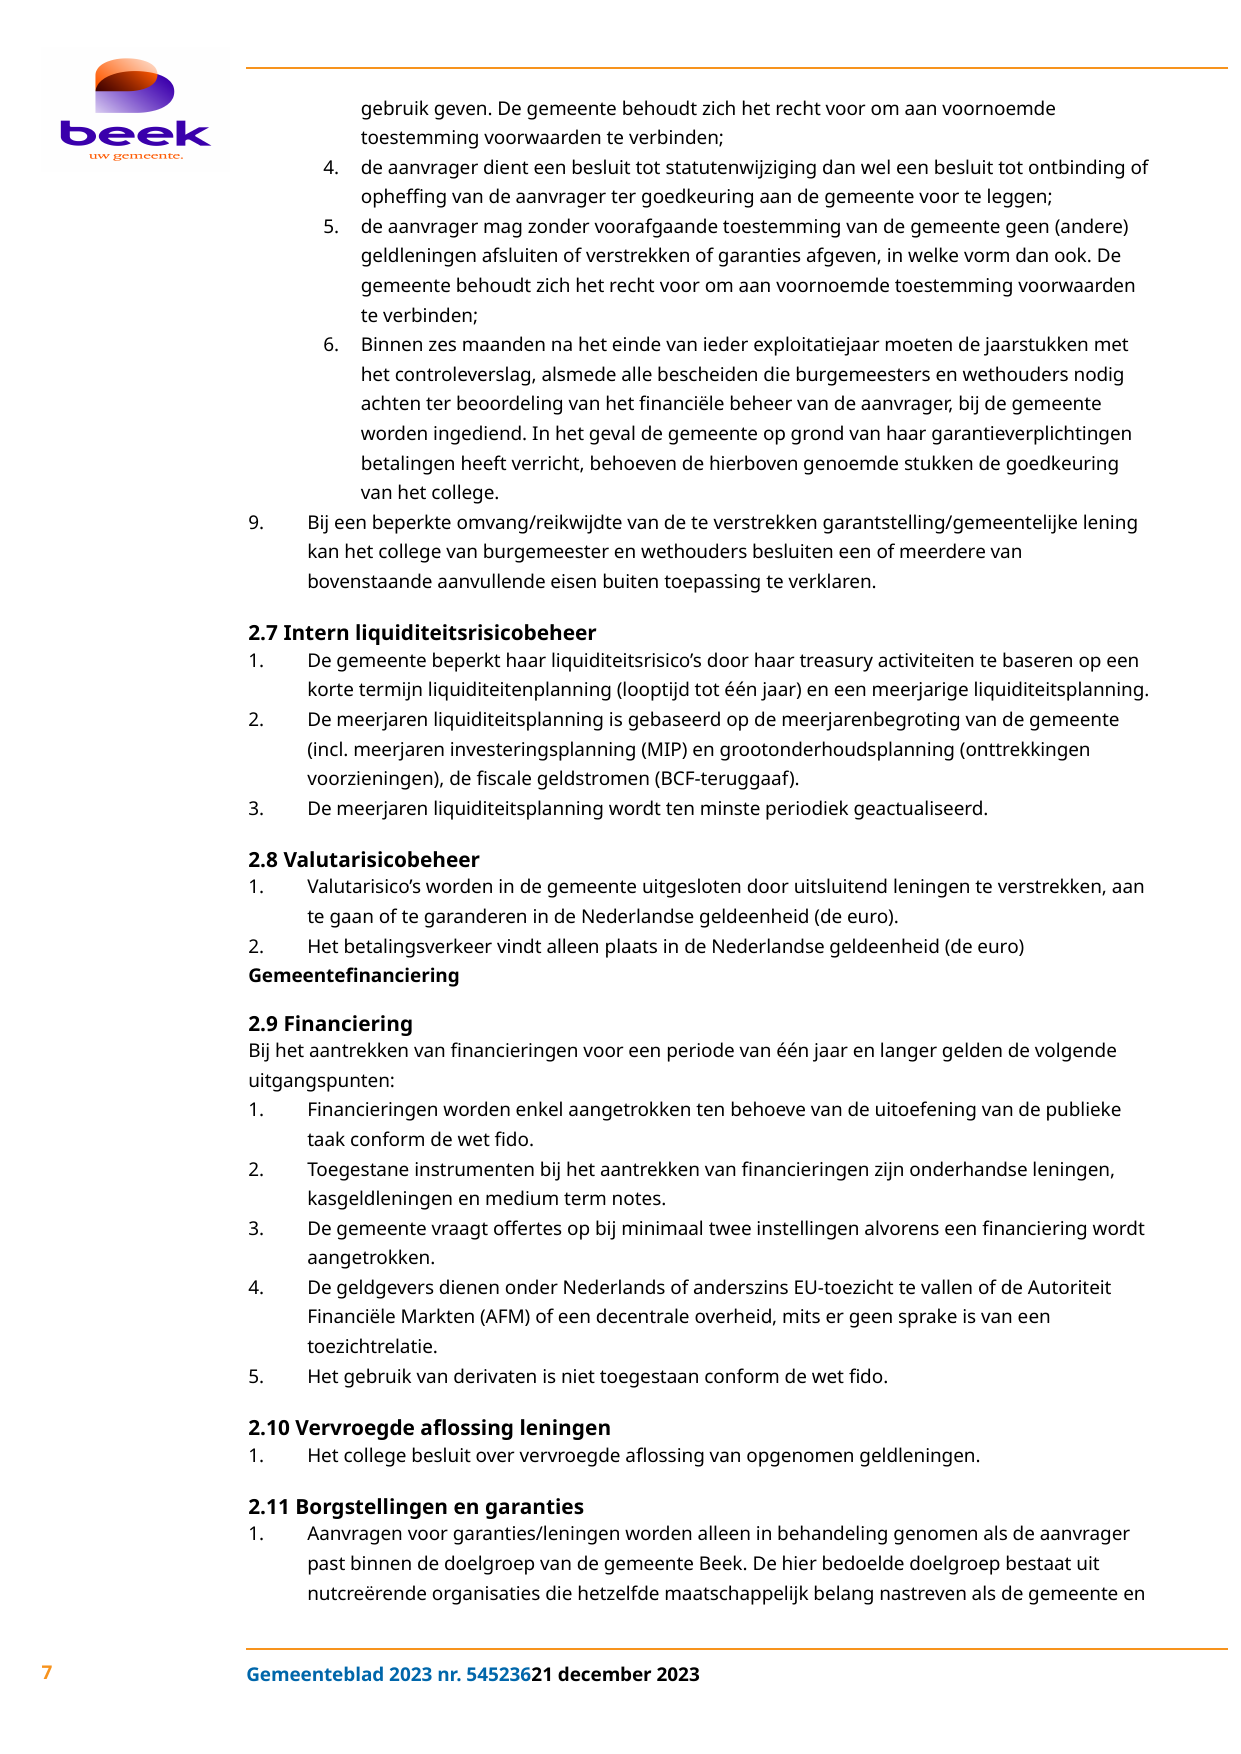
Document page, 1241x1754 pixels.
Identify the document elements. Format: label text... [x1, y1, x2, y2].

text 2.11 Borgstellingen en garanties [248, 1492, 1152, 1521]
list de aanvrager dient een besluit tot statutenwijziging dan wel een besluit tot ontbinding of opheffing van de aanvrager ter goedkeuring aan de gemeente voor te leggen; [323, 154, 1152, 209]
list De meerjaren liquiditeitsplanning wordt ten minste periodiek geactualiseerd. [248, 795, 1152, 821]
list Toegestane instrumenten bij het aantrekken van financieringen zijn onderhandse leningen, kasgeldleningen en medium term notes. [248, 1156, 1152, 1211]
text 2.8 Valutarisicobeheer [248, 845, 1152, 874]
text 2.7 Intern liquiditeitsrisicobeheer [248, 618, 1152, 647]
list Het college besluit over vervroegde aflossing van opgenomen geldleningen. [248, 1442, 1152, 1467]
list Valutarisico’s worden in de gemeente uitgesloten door uitsluitend leningen te verstrekken, aan te gaan of te garanderen in de Nederlandse geldeenheid (de euro). [248, 874, 1152, 929]
list De gemeente vraagt offertes op bij minimaal twee instellingen alvorens een financiering wordt aangetrokken. [248, 1215, 1152, 1270]
list Het gebruik van derivaten is niet toegestaan conform de wet fido. [248, 1363, 1152, 1389]
list De gemeente beperkt haar liquiditeitsrisico’s door haar treasury activiteiten te baseren op een korte termijn liquiditeitenplanning (looptijd tot één jaar) en een meerjarige liquiditeitsplanning. [248, 647, 1152, 702]
text Gemeentefinanciering [248, 962, 1152, 988]
list Bij een beperkte omvang/reikwijdte van de te verstrekken garantstelling/gemeentelijke lening kan het college van burgemeester en wethouders besluiten een of meerdere van bovenstaande aanvullende eisen buiten toepassing te verklaren. [248, 509, 1152, 594]
list Binnen zes maanden na het einde van ieder exploitatiejaar moeten de jaarstukken met het controleverslag, alsmede alle bescheiden die burgemeesters en wethouders nodig achten ter beoordeling van het financiële beheer van de aanvrager, bij de gemeente worden ingediend. In het geval de gemeente op grond van haar garantieverplichtingen betalingen heeft verricht, behoeven de hierboven genoemde stukken de goedkeuring van het college. [323, 331, 1152, 505]
list gebruik geven. De gemeente behoudt zich het recht voor om aan voornoemde toestemming voorwaarden te verbinden; [323, 95, 1152, 150]
picture [41, 47, 231, 172]
list de aanvrager mag zonder voorafgaande toestemming van de gemeente geen (andere) geldleningen afsluiten of verstrekken of garanties afgeven, in welke vorm dan ook. De gemeente behoudt zich het recht voor om aan voornoemde toestemming voorwaarden te verbinden; [323, 213, 1152, 328]
list De meerjaren liquiditeitsplanning is gebaseerd op de meerjarenbegroting van de gemeente (incl. meerjaren investeringsplanning (MIP) en grootonderhoudsplanning (onttrekkingen voorzieningen), de fiscale geldstromen (BCF-teruggaaf). [248, 706, 1152, 791]
list Financieringen worden enkel aangetrokken ten behoeve van de uitoefening van de publieke taak conform de wet fido. [248, 1097, 1152, 1152]
text Bij het aantrekken van financieringen voor een periode van één jaar en langer gelden de volgende uitgangspunten: [248, 1037, 1152, 1093]
text 2.9 Financiering [248, 1009, 1152, 1037]
list Het betalingsverkeer vindt alleen plaats in de Nederlandse geldeenheid (de euro) [248, 933, 1152, 959]
list Aanvragen voor garanties/leningen worden alleen in behandeling genomen als de aanvrager past binnen de doelgroep van de gemeente Beek. De hier bedoelde doelgroep bestaat uit nutcreërende organisaties die hetzelfde maatschappelijk belang nastreven als de gemeente en [248, 1521, 1152, 1606]
text 2.10 Vervroegde aflossing leningen [248, 1413, 1152, 1442]
list De geldgevers dienen onder Nederlands of anderszins EU-toezicht te vallen of de Autoriteit Financiële Markten (AFM) of een decentrale overheid, mits er geen sprake is van een toezichtrelatie. [248, 1274, 1152, 1359]
